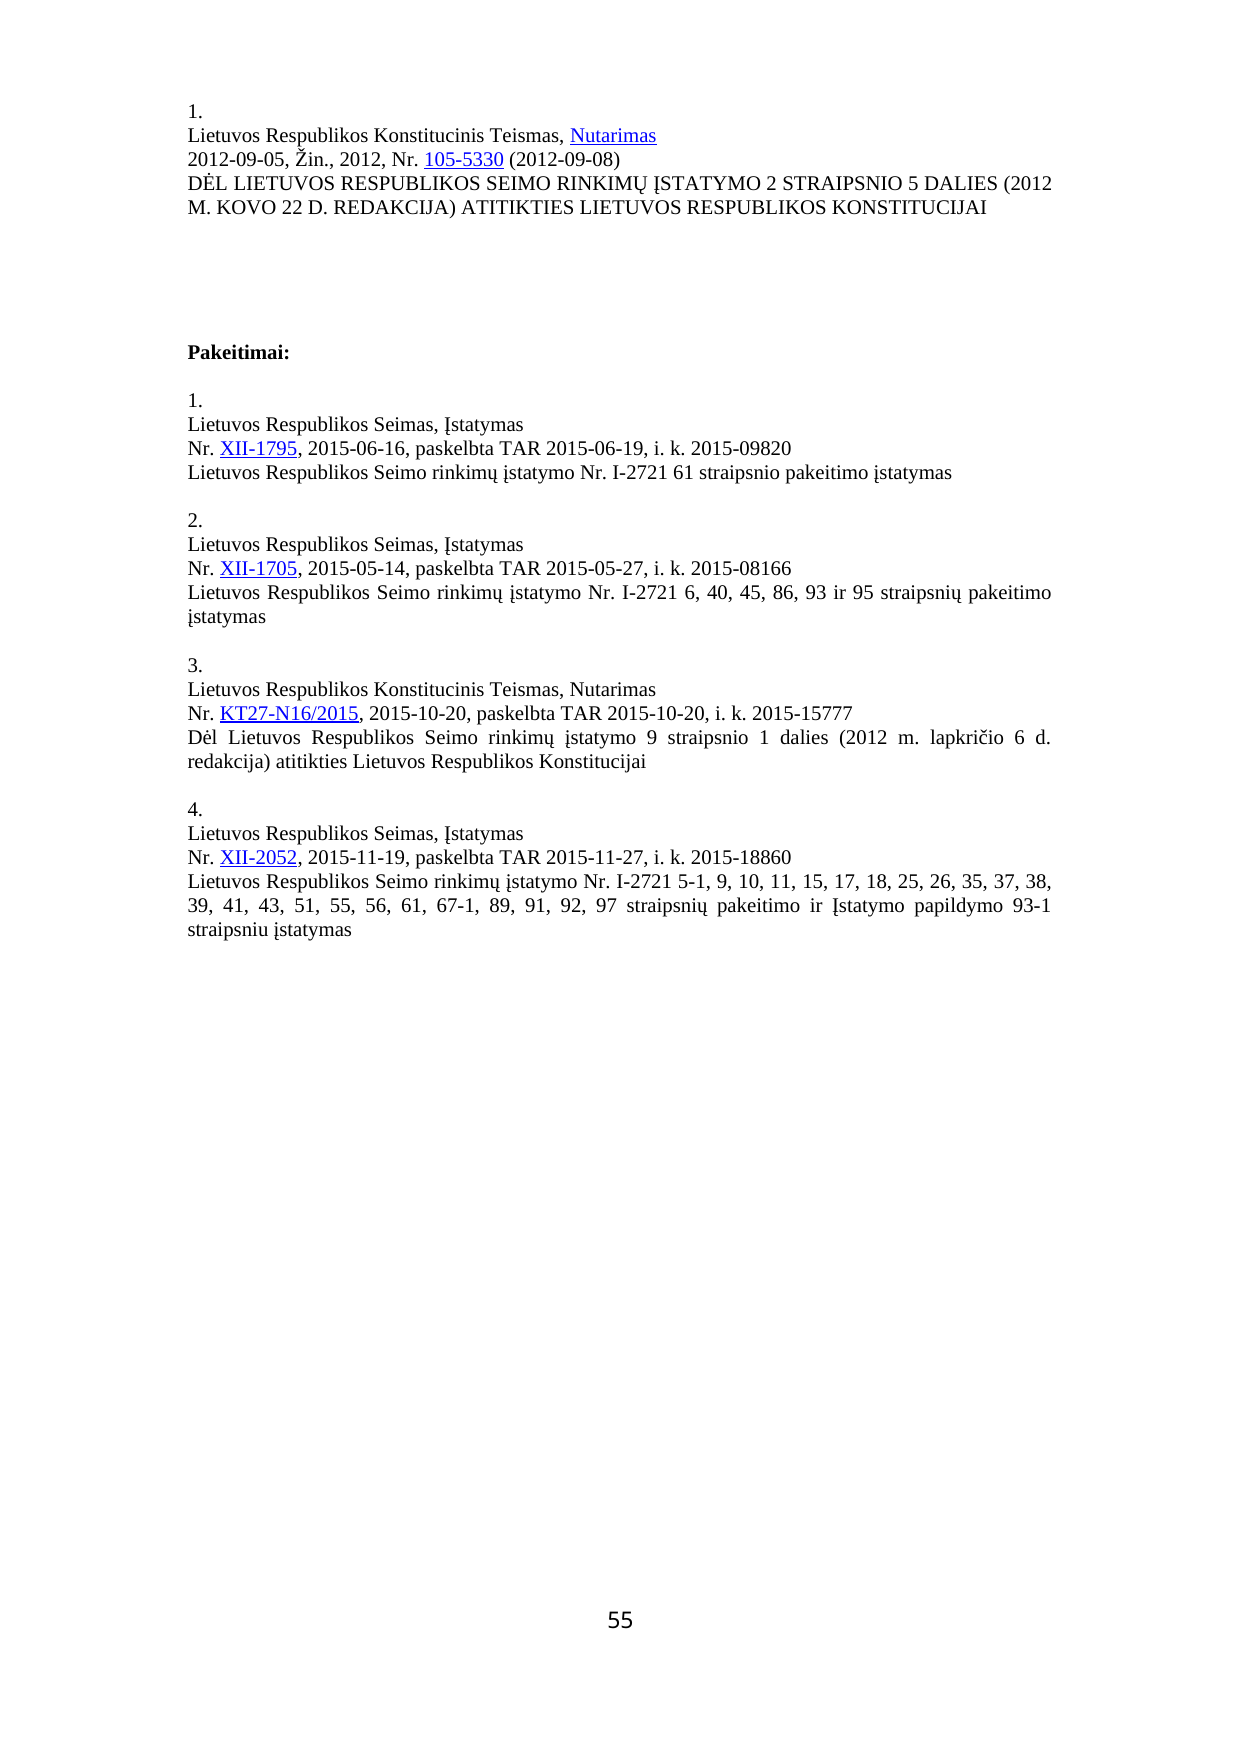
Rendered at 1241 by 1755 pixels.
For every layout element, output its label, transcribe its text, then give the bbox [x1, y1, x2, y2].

text 4. [187, 797, 1053, 821]
text 2. [187, 508, 1053, 532]
text Lietuvos Respublikos Seimas, Įstatymas [187, 532, 1053, 556]
text Lietuvos Respublikos Seimas, Įstatymas [187, 821, 1053, 845]
text Lietuvos Respublikos Konstitucinis Teismas, Nutarimas [187, 677, 1053, 701]
text Lietuvos Respublikos Seimas, Įstatymas [187, 412, 1053, 436]
text 2012-09-05, Žin., 2012, Nr. 105-5330 (2012-09-08) [187, 147, 1053, 171]
text Pakeitimai: [187, 340, 1053, 364]
text Lietuvos Respublikos Seimo rinkimų įstatymo Nr. I-2721 5-1, 9, 10, 11, 15, 17, 18, 25, 26, 35, 37, 38, 39, 41, 43, 51, 55, 56, 61, 67-1, 89, 91, 92, 97 straipsnių pakeitimo ir Įstatymo papildymo 93-1 straipsniu įstatymas [187, 869, 1053, 941]
text Nr. KT27-N16/2015, 2015-10-20, paskelbta TAR 2015-10-20, i. k. 2015-15777 [187, 701, 1053, 725]
text Nr. XII-1705, 2015-05-14, paskelbta TAR 2015-05-27, i. k. 2015-08166 [187, 556, 1053, 580]
text 1. [187, 388, 1053, 412]
text Nr. XII-1795, 2015-06-16, paskelbta TAR 2015-06-19, i. k. 2015-09820 [187, 436, 1053, 460]
text Lietuvos Respublikos Seimo rinkimų įstatymo Nr. I-2721 6, 40, 45, 86, 93 ir 95 straipsnių pakeitimo įstatymas [187, 580, 1053, 628]
text Lietuvos Respublikos Konstitucinis Teismas, Nutarimas [187, 123, 1053, 147]
text Lietuvos Respublikos Seimo rinkimų įstatymo Nr. I-2721 61 straipsnio pakeitimo įstatymas [187, 460, 1053, 484]
text 1. [187, 99, 1053, 123]
text DĖL LIETUVOS RESPUBLIKOS SEIMO RINKIMŲ ĮSTATYMO 2 STRAIPSNIO 5 DALIES (2012 M. KOVO 22 D. REDAKCIJA) ATITIKTIES LIETUVOS RESPUBLIKOS KONSTITUCIJAI [187, 171, 1053, 219]
text Dėl Lietuvos Respublikos Seimo rinkimų įstatymo 9 straipsnio 1 dalies (2012 m. lapkričio 6 d. redakcija) atitikties Lietuvos Respublikos Konstitucijai [187, 725, 1053, 773]
text Nr. XII-2052, 2015-11-19, paskelbta TAR 2015-11-27, i. k. 2015-18860 [187, 845, 1053, 869]
text 3. [187, 652, 1053, 677]
